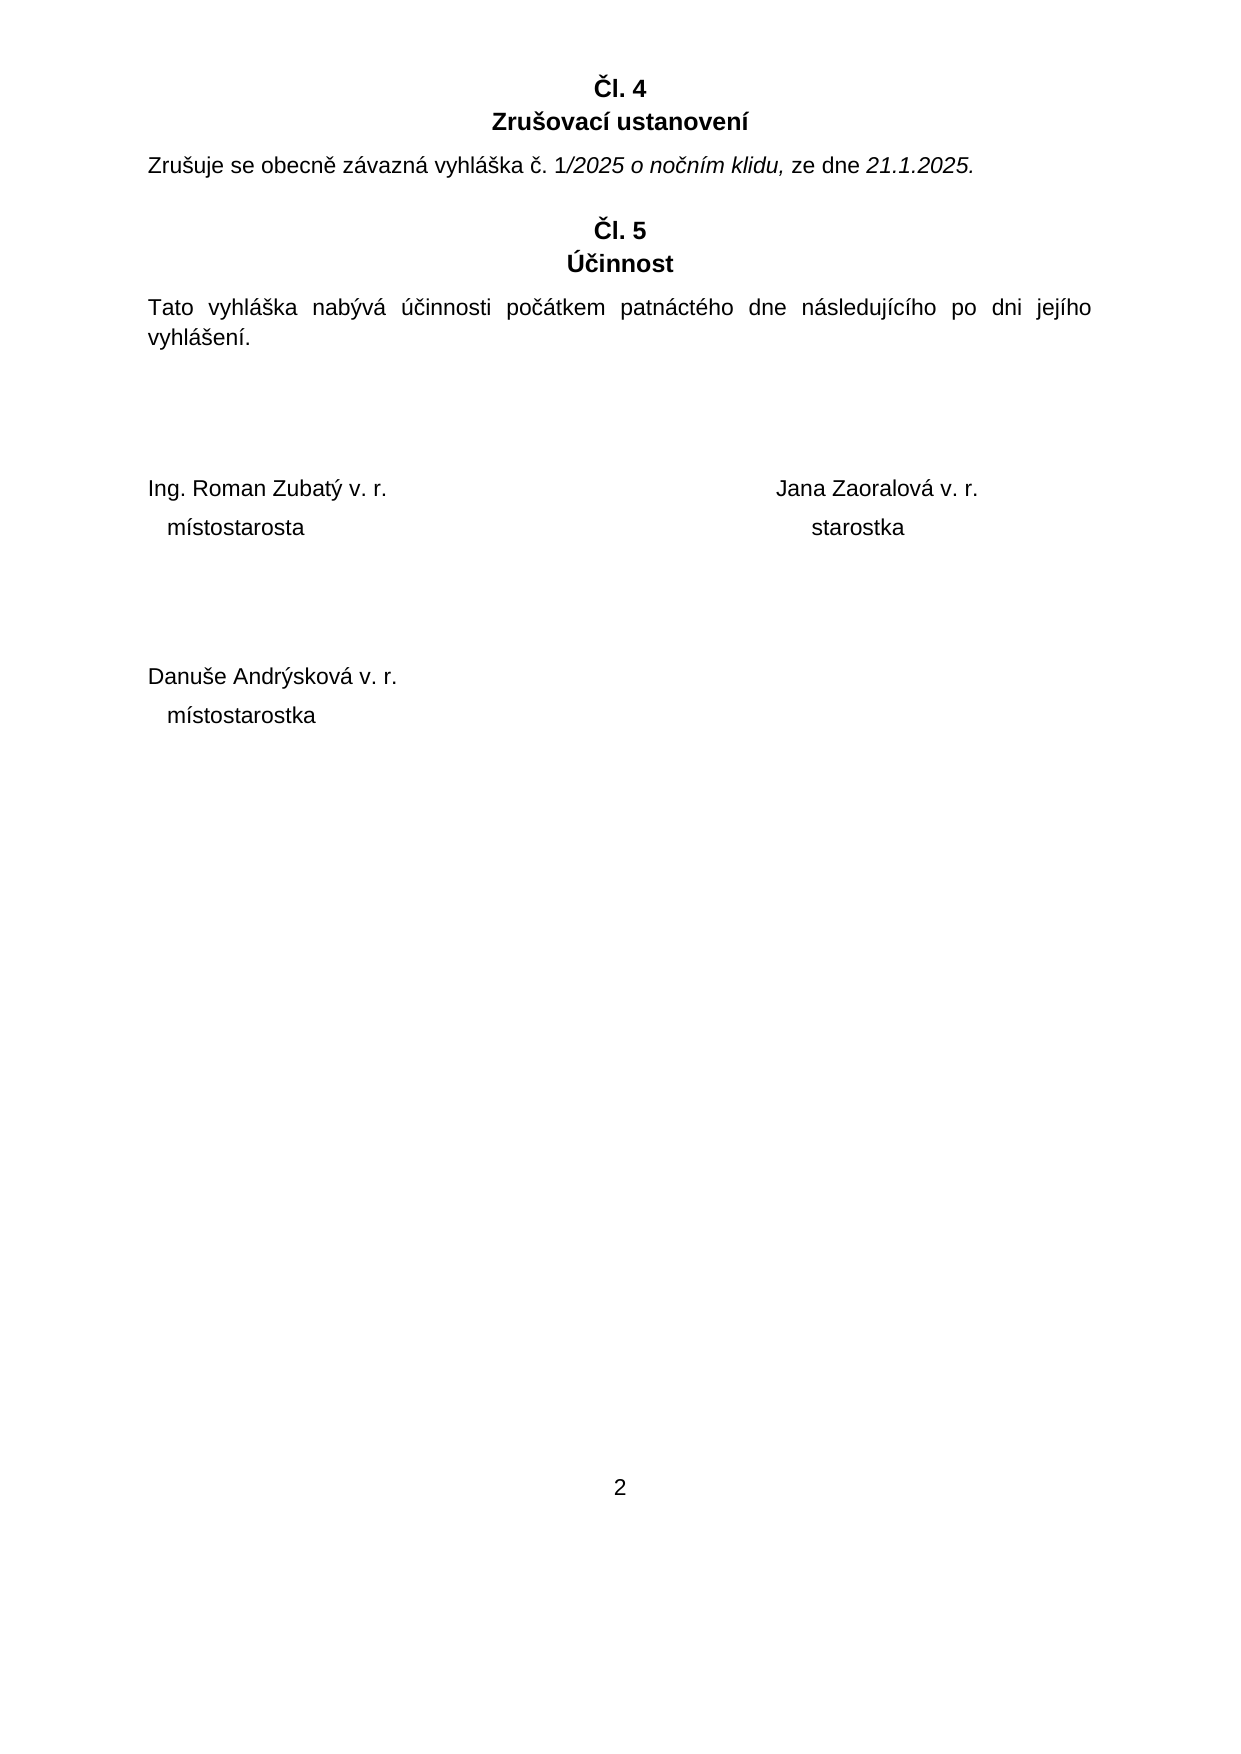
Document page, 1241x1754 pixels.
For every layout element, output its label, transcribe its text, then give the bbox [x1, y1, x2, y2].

text místostarostka [148, 702, 1092, 729]
text Zrušuje se obecně závazná vyhláška č. 1/2025 o nočním klidu, ze dne 21.1.2025. [148, 152, 1092, 179]
text Tato vyhláška nabývá účinnosti počátkem patnáctého dne následujícího po dni jejího vyhlášení. [148, 294, 1092, 351]
text Čl. 5 [148, 216, 1092, 244]
text Čl. 4 [148, 74, 1092, 103]
text místostarosta starostka [148, 514, 1092, 540]
text Zrušovací ustanovení [148, 107, 1092, 136]
text Ing. Roman Zubatý v. r. Jana Zaoralová v. r. [148, 475, 1092, 501]
text Danuše Andrýsková v. r. [148, 663, 1092, 689]
text Účinnost [148, 249, 1092, 277]
